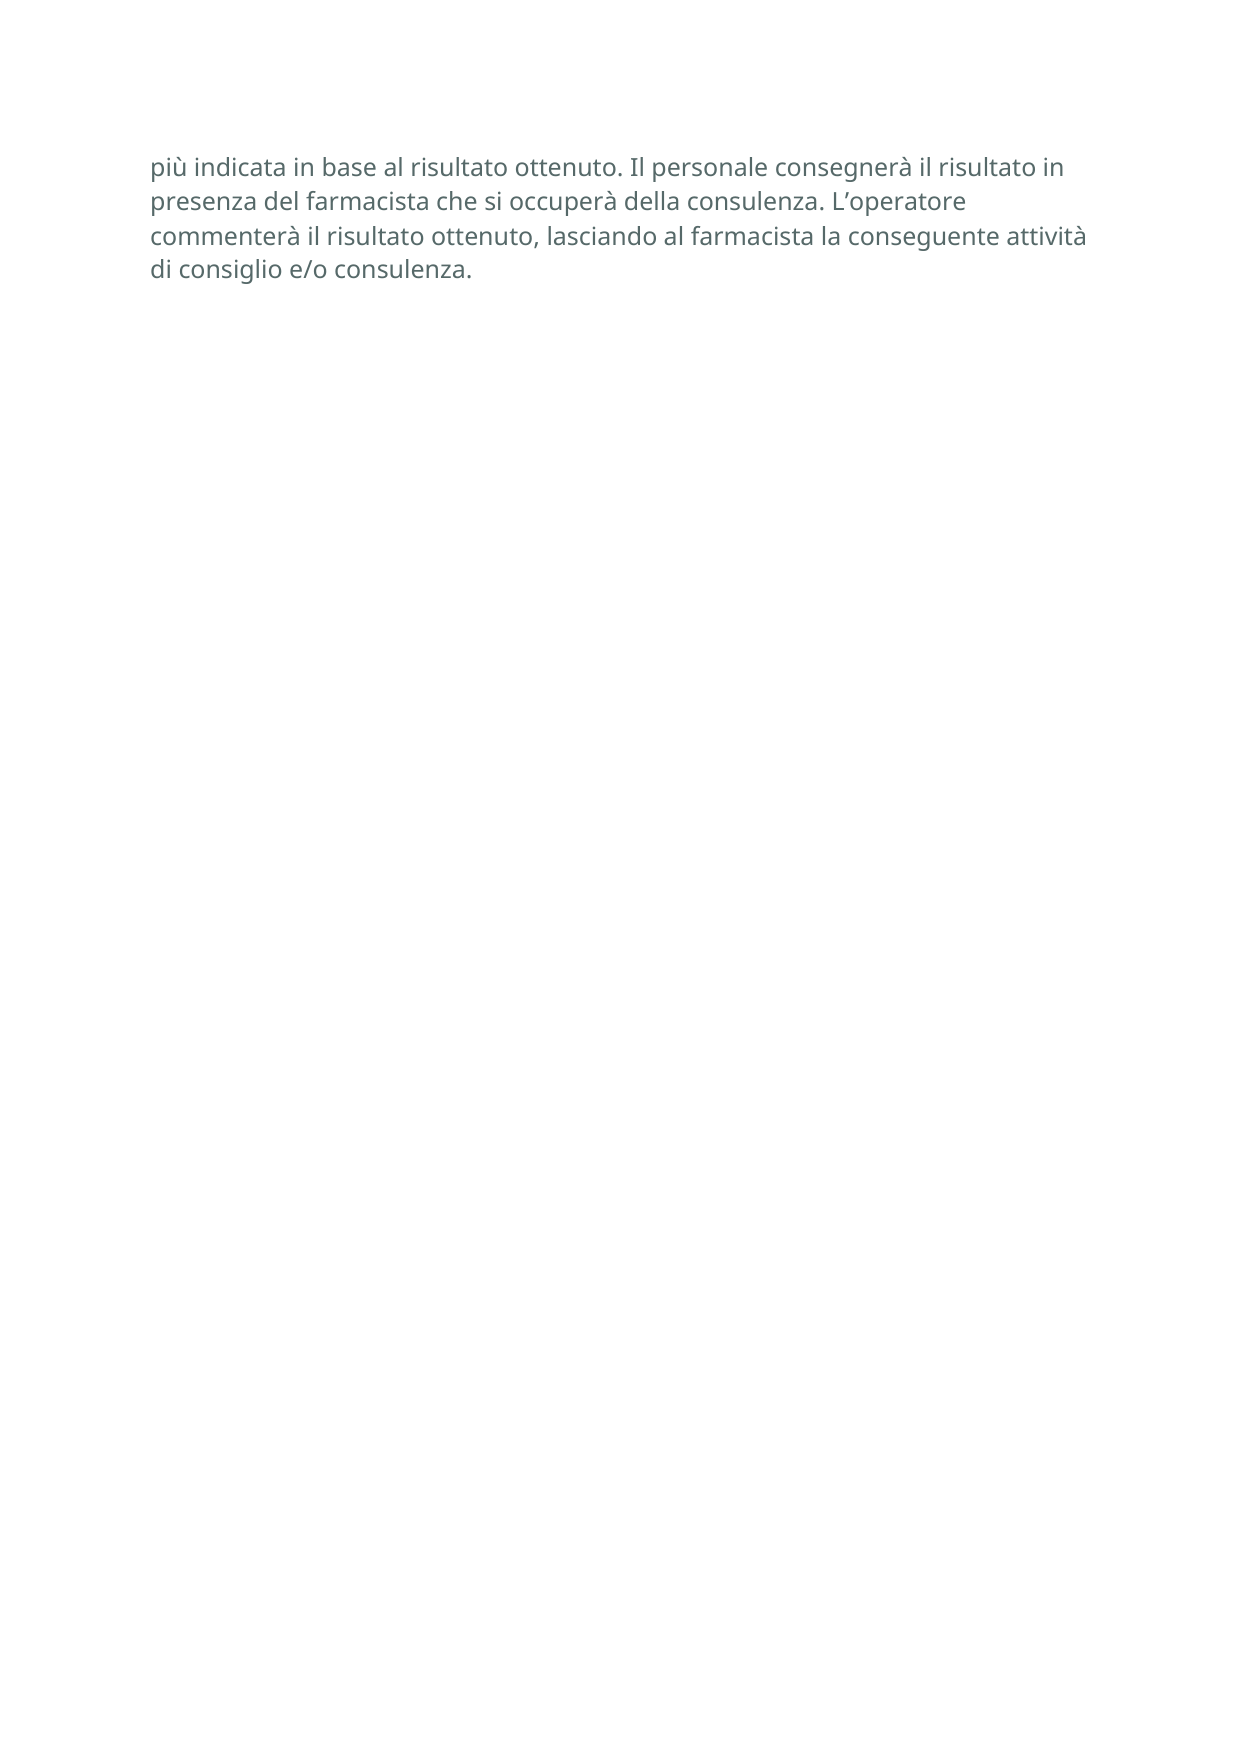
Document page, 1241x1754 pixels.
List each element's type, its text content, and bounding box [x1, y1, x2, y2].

text più indicata in base al risultato ottenuto. Il personale consegnerà il risultato in presenza del farmacista che si occuperà della consulenza. L’operatore commenterà il risultato ottenuto, lasciando al farmacista la conseguente attività di consiglio e/o consulenza. [150, 150, 1090, 286]
